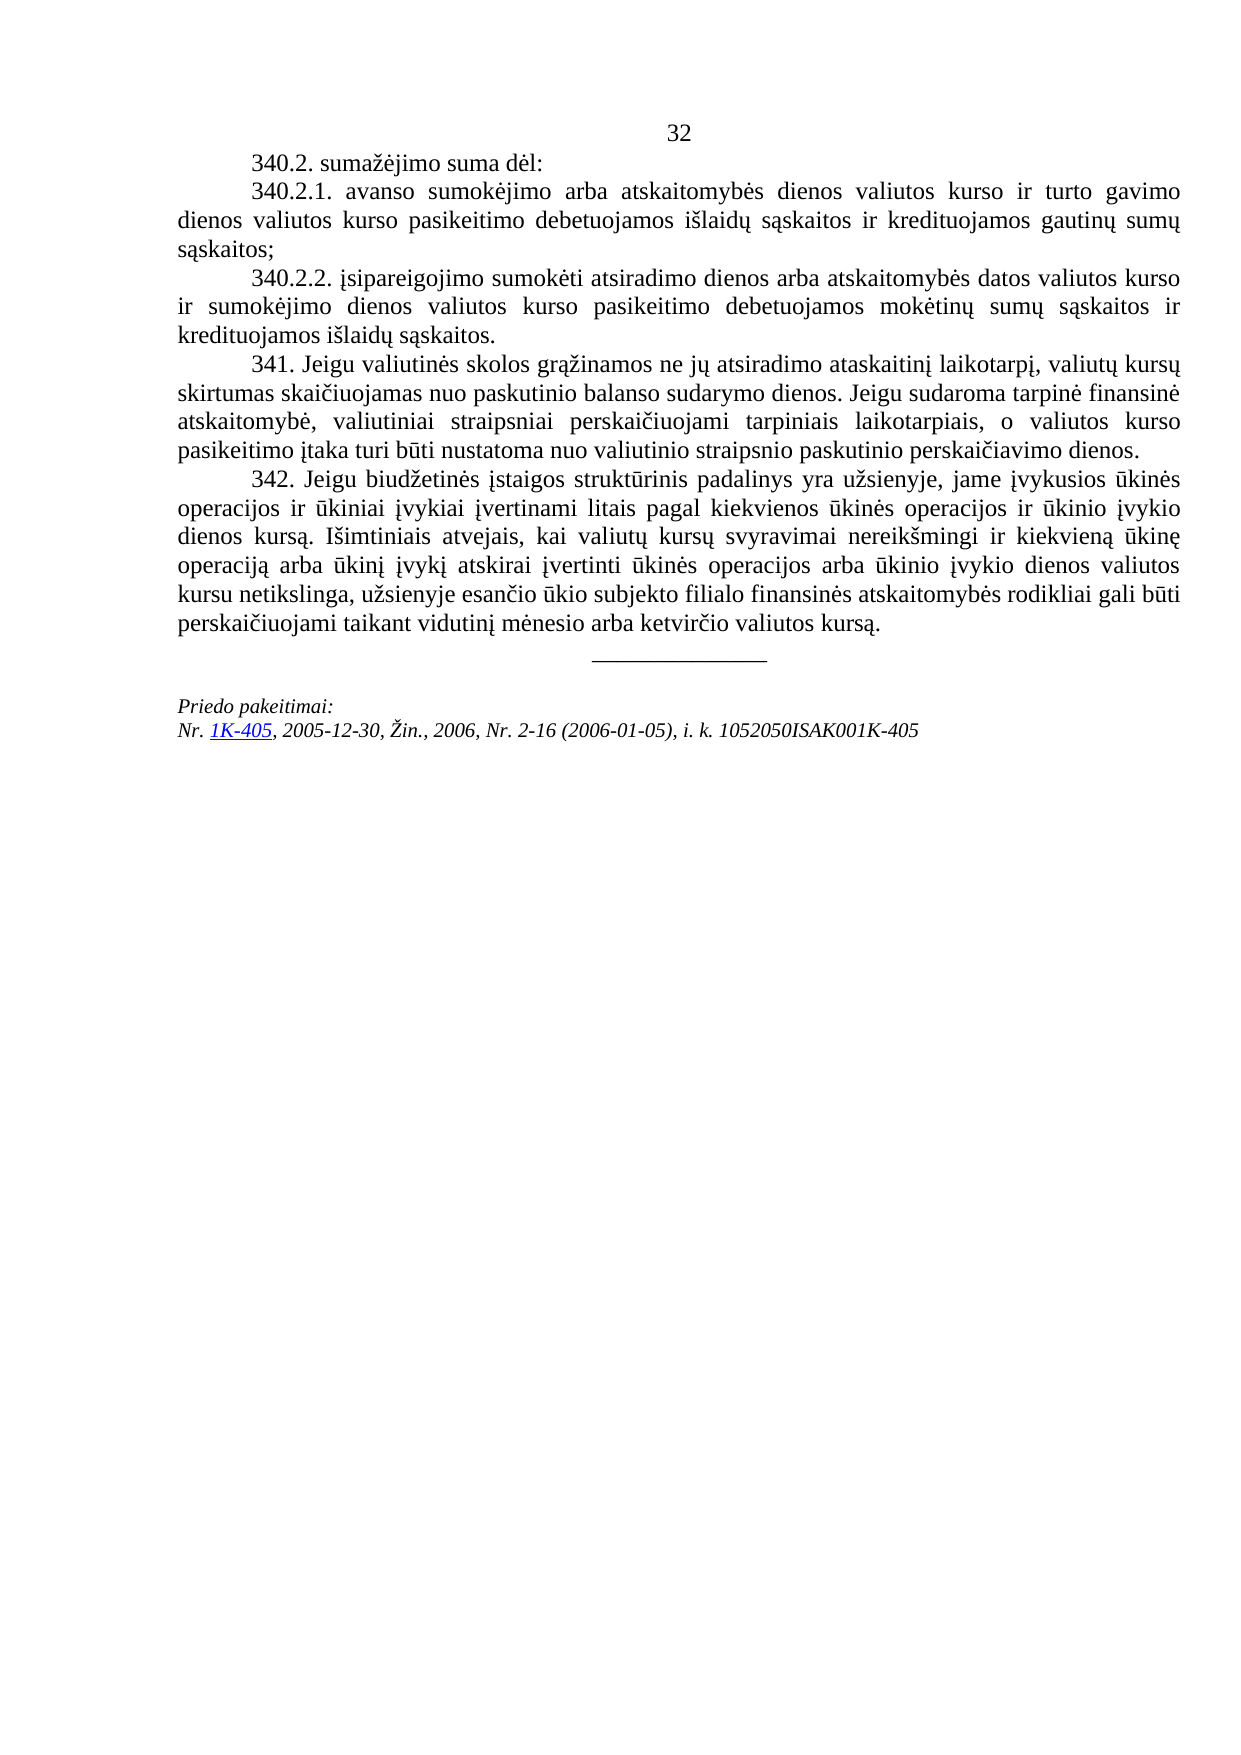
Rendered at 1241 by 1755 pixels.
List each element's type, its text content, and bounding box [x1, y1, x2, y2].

text 340.2. sumažėjimo suma dėl: [177, 148, 1181, 176]
text 340.2.2. įsipareigojimo sumokėti atsiradimo dienos arba atskaitomybės datos valiutos kurso ir sumokėjimo dienos valiutos kurso pasikeitimo debetuojamos mokėtinų sumų sąskaitos ir kredituojamos išlaidų sąskaitos. [177, 263, 1181, 349]
text Priedo pakeitimai: [177, 694, 1181, 718]
text 341. Jeigu valiutinės skolos grąžinamos ne jų atsiradimo ataskaitinį laikotarpį, valiutų kursų skirtumas skaičiuojamas nuo paskutinio balanso sudarymo dienos. Jeigu sudaroma tarpinė finansinė atskaitomybė, valiutiniai straipsniai perskaičiuojami tarpiniais laikotarpiais, o valiutos kurso pasikeitimo įtaka turi būti nustatoma nuo valiutinio straipsnio paskutinio perskaičiavimo dienos. [177, 349, 1181, 464]
text 342. Jeigu biudžetinės įstaigos struktūrinis padalinys yra užsienyje, jame įvykusios ūkinės operacijos ir ūkiniai įvykiai įvertinami litais pagal kiekvienos ūkinės operacijos ir ūkinio įvykio dienos kursą. Išimtiniais atvejais, kai valiutų kursų svyravimai nereikšmingi ir kiekvieną ūkinę operaciją arba ūkinį įvykį atskirai įvertinti ūkinės operacijos arba ūkinio įvykio dienos valiutos kursu netikslinga, užsienyje esančio ūkio subjekto filialo finansinės atskaitomybės rodikliai gali būti perskaičiuojami taikant vidutinį mėnesio arba ketvirčio valiutos kursą. [177, 464, 1181, 636]
text Nr. 1K-405, 2005-12-30, Žin., 2006, Nr. 2-16 (2006-01-05), i. k. 1052050ISAK001K-405 [177, 718, 1181, 742]
text ______________ [177, 636, 1181, 665]
text 340.2.1. avanso sumokėjimo arba atskaitomybės dienos valiutos kurso ir turto gavimo dienos valiutos kurso pasikeitimo debetuojamos išlaidų sąskaitos ir kredituojamos gautinų sumų sąskaitos; [177, 176, 1181, 263]
